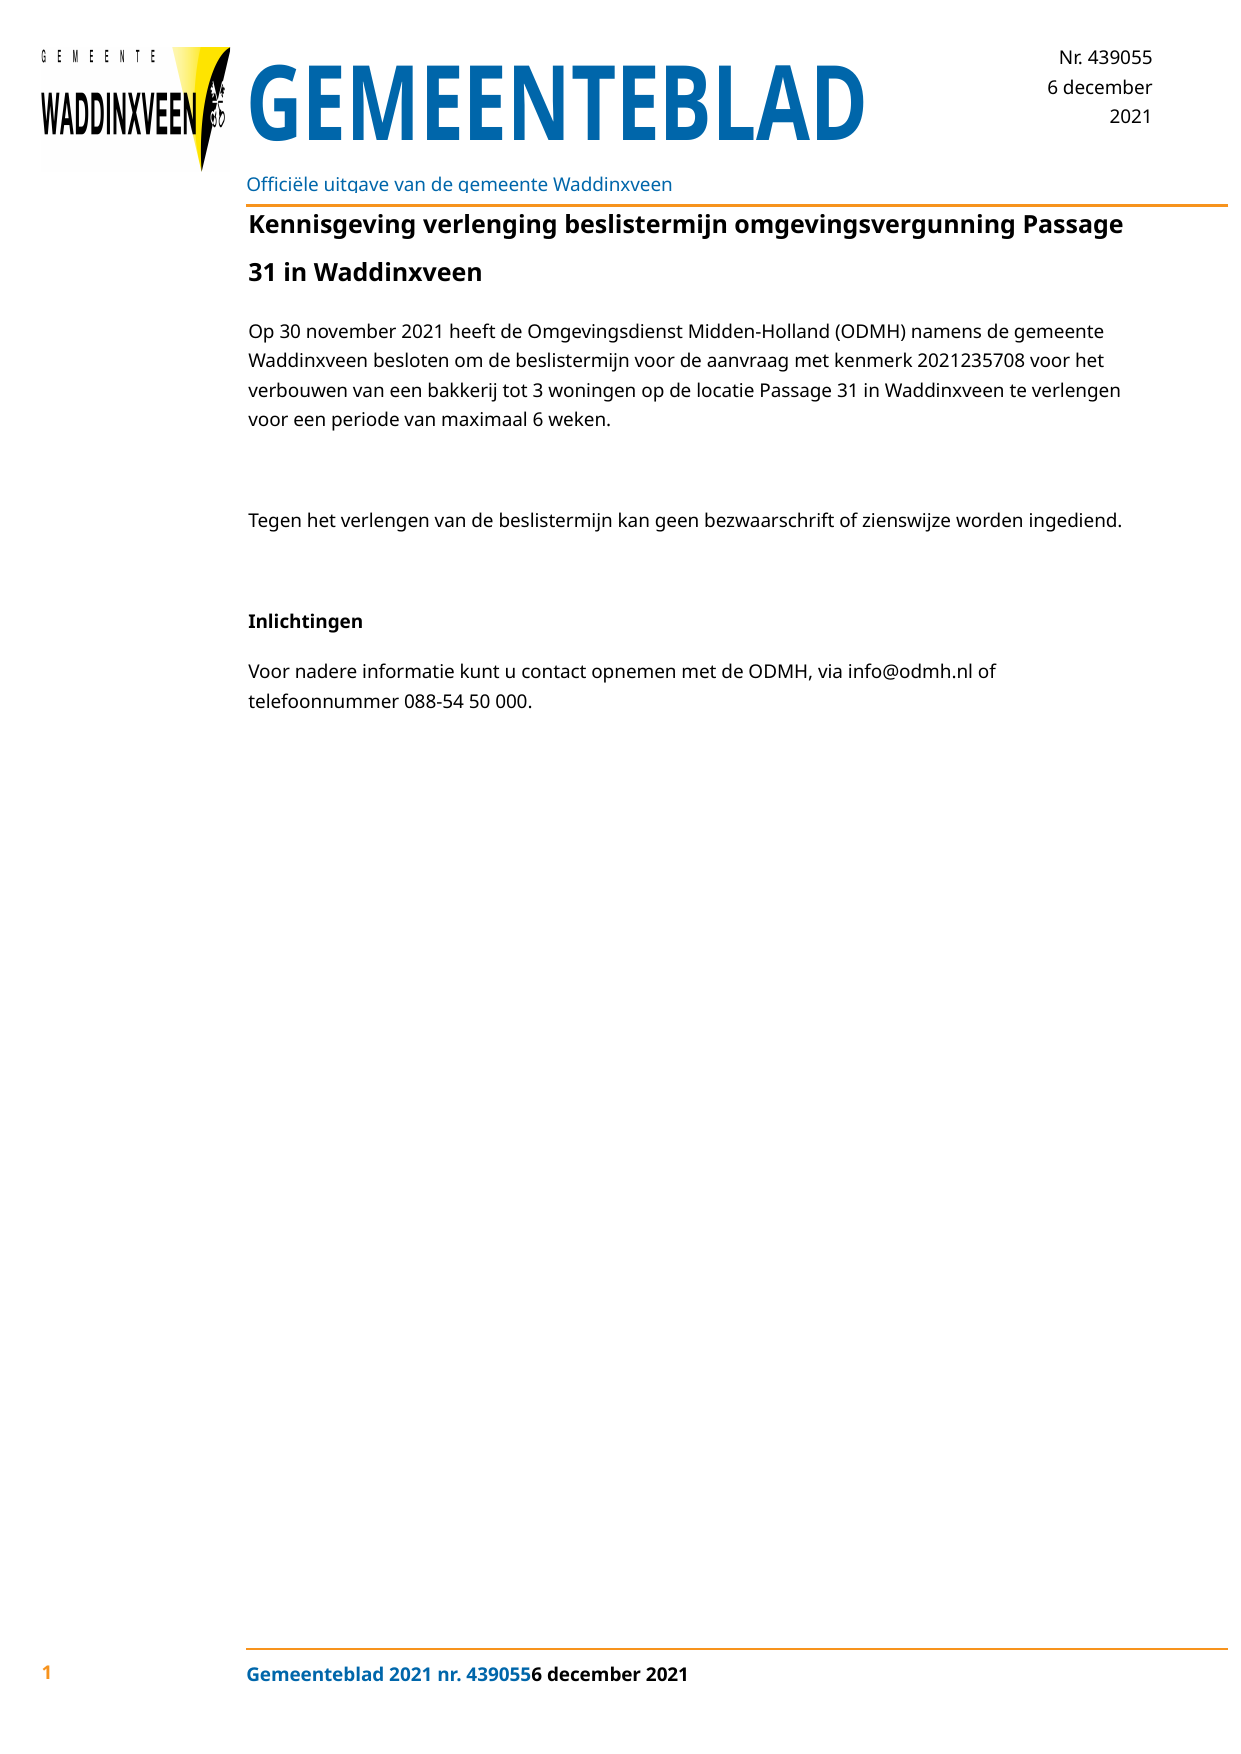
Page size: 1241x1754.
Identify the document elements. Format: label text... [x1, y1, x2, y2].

picture [41, 47, 231, 172]
text Tegen het verlengen van de beslistermijn kan geen bezwaarschrift of zienswijze worden ingediend. [248, 507, 1152, 533]
text Op 30 november 2021 heeft de Omgevingsdienst Midden-Holland (ODMH) namens de gemeente Waddinxveen besloten om de beslistermijn voor de aanvraag met kenmerk 2021235708 voor het verbouwen van een bakkerij tot 3 woningen op de locatie Passage 31 in Waddinxveen te verlengen voor een periode van maximaal 6 weken. [248, 318, 1152, 432]
text Inlichtingen [248, 608, 1152, 634]
text Kennisgeving verlenging beslistermijn omgevingsvergunning Passage 31 in Waddinxveen [248, 207, 1152, 288]
text Voor nadere informatie kunt u contact opnemen met de ODMH, via info@odmh.nl of telefoonnummer 088-54 50 000. [248, 659, 1152, 714]
